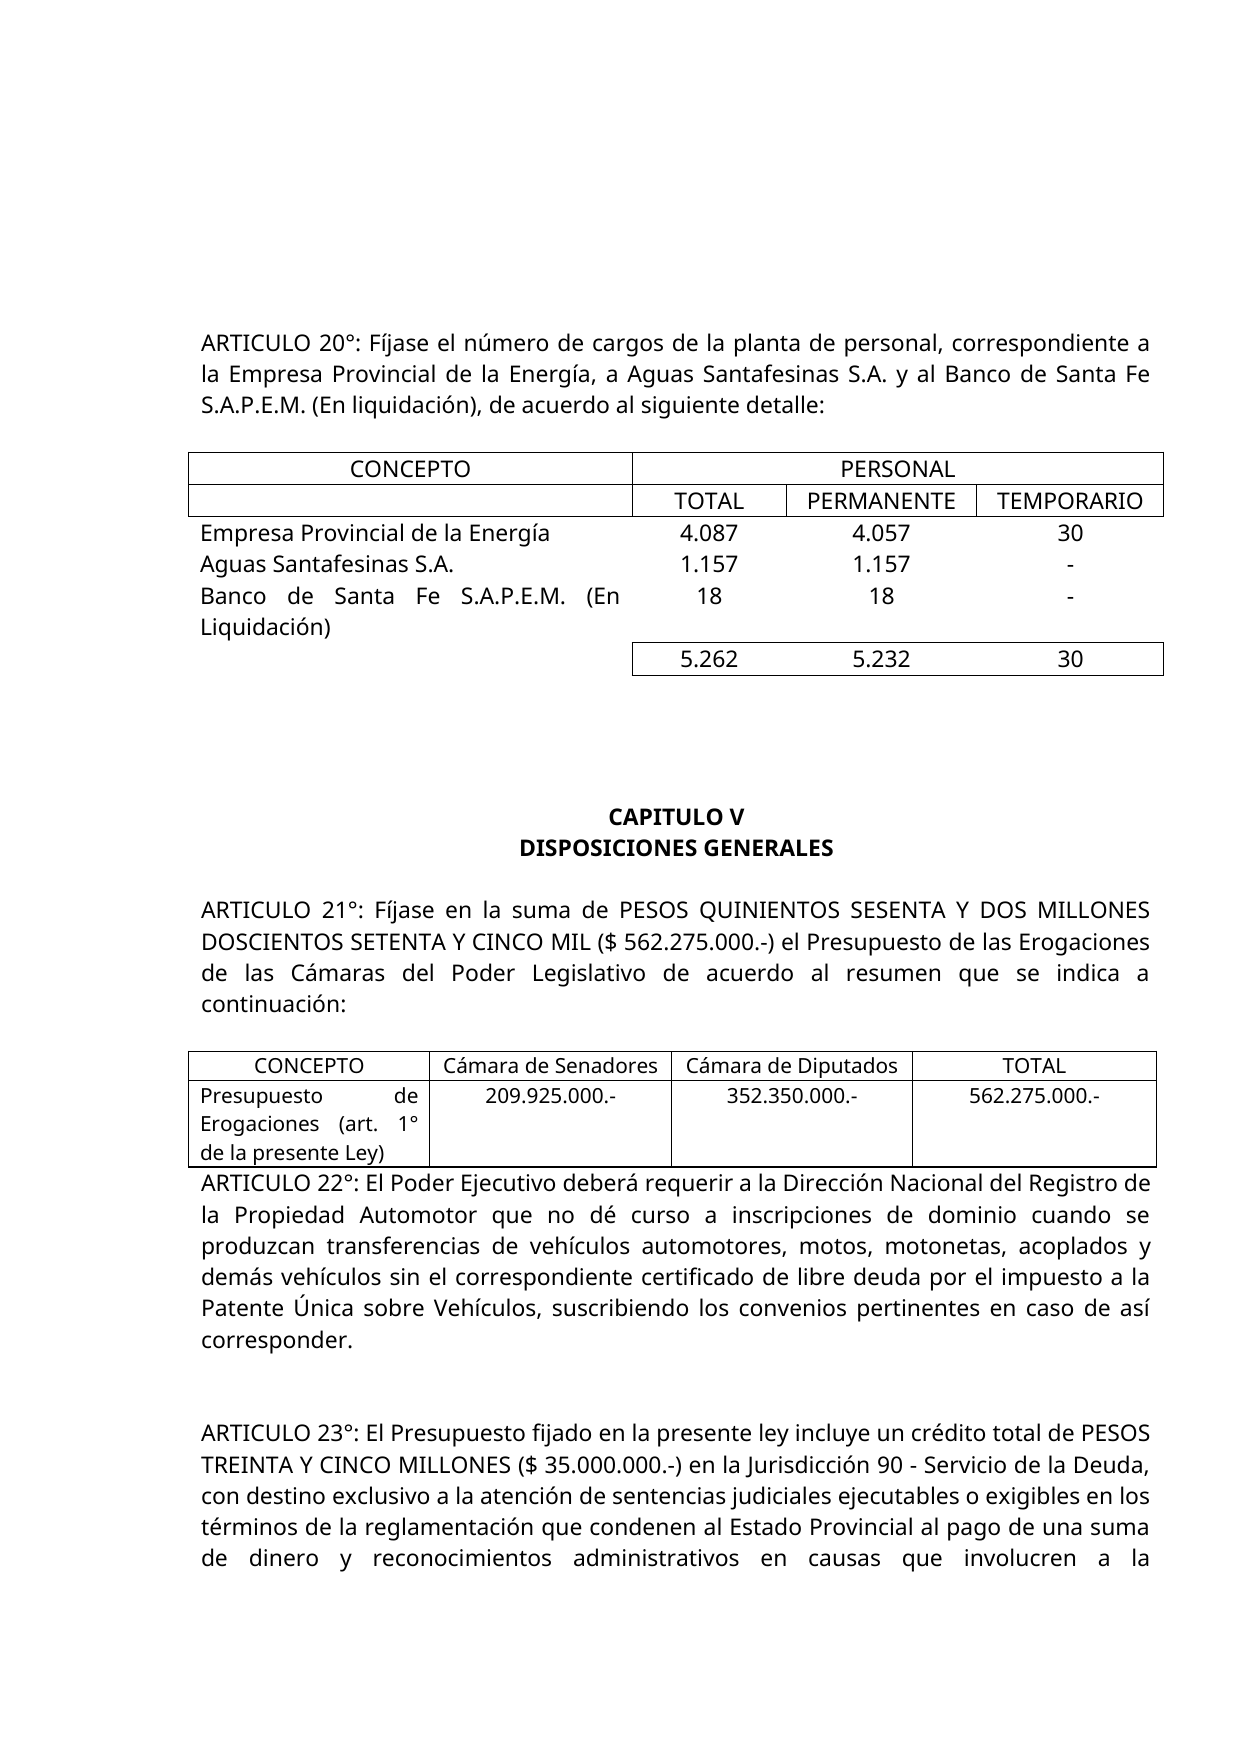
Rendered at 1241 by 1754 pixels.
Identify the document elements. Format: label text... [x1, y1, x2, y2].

table_cell 5.232 [786, 643, 977, 674]
table_cell Presupuesto de Erogaciones (art. 1° de la presente Ley) [189, 1081, 429, 1166]
table_cell 4.087 [632, 517, 786, 548]
text DISPOSICIONES GENERALES [201, 832, 1152, 863]
table_cell 4.057 [786, 517, 977, 548]
table_header PERSONAL [633, 453, 1163, 484]
table_header Cámara de Senadores [430, 1052, 671, 1080]
table_cell 209.925.000.- [430, 1081, 671, 1166]
table_cell 562.275.000.- [913, 1081, 1156, 1166]
table_header CONCEPTO [189, 1052, 429, 1080]
text ARTICULO 20°: Fíjase el número de cargos de la planta de personal, correspondiente a la Empresa Provincial de la Energía, a Aguas Santafesinas S.A. y al Banco de Santa Fe S.A.P.E.M. (En liquidación), de acuerdo al siguiente detalle: [201, 327, 1152, 420]
table_cell 18 [786, 580, 977, 642]
text ARTICULO 21°: Fíjase en la suma de PESOS QUINIENTOS SESENTA Y DOS MILLONES DOSCIENTOS SETENTA Y CINCO MIL ($ 562.275.000.-) el Presupuesto de las Erogaciones de las Cámaras del Poder Legislativo de acuerdo al resumen que se indica a continuación: [201, 894, 1152, 1019]
table_cell 352.350.000.- [672, 1081, 912, 1166]
table_cell [189, 485, 632, 516]
table_header Cámara de Diputados [672, 1052, 912, 1080]
text ARTICULO 22°: El Poder Ejecutivo deberá requerir a la Dirección Nacional del Registro de la Propiedad Automotor que no dé curso a inscripciones de dominio cuando se produzcan transferencias de vehículos automotores, motos, motonetas, acoplados y demás vehículos sin el correspondiente certificado de libre deuda por el impuesto a la Patente Única sobre Vehículos, suscribiendo los convenios pertinentes en caso de así corresponder. [201, 1168, 1152, 1355]
table_cell [189, 642, 632, 674]
table_cell 30 [977, 643, 1163, 674]
table_cell PERMANENTE [787, 485, 976, 516]
table_cell - [977, 549, 1164, 580]
text CAPITULO V [201, 801, 1152, 832]
table_cell - [977, 580, 1164, 642]
table_cell 30 [977, 517, 1164, 548]
table_cell Aguas Santafesinas S.A. [189, 549, 632, 580]
table_cell TEMPORARIO [977, 485, 1163, 516]
table_cell 18 [632, 580, 786, 642]
table_header CONCEPTO [189, 453, 632, 484]
table_header TOTAL [913, 1052, 1156, 1080]
table_cell TOTAL [633, 485, 786, 516]
table_cell Empresa Provincial de la Energía [189, 517, 632, 548]
text ARTICULO 23°: El Presupuesto fijado en la presente ley incluye un crédito total de PESOS TREINTA Y CINCO MILLONES ($ 35.000.000.-) en la Jurisdicción 90 - Servicio de la Deuda, con destino exclusivo a la atención de sentencias judiciales ejecutables o exigibles en los términos de la reglamentación que condenen al Estado Provincial al pago de una suma de dinero y reconocimientos administrativos en causas que involucren a la [201, 1417, 1152, 1574]
table_cell Banco de Santa Fe S.A.P.E.M. (En Liquidación) [189, 580, 632, 642]
table_cell 5.262 [633, 643, 786, 674]
table_cell 1.157 [632, 549, 786, 580]
table_cell 1.157 [786, 549, 977, 580]
